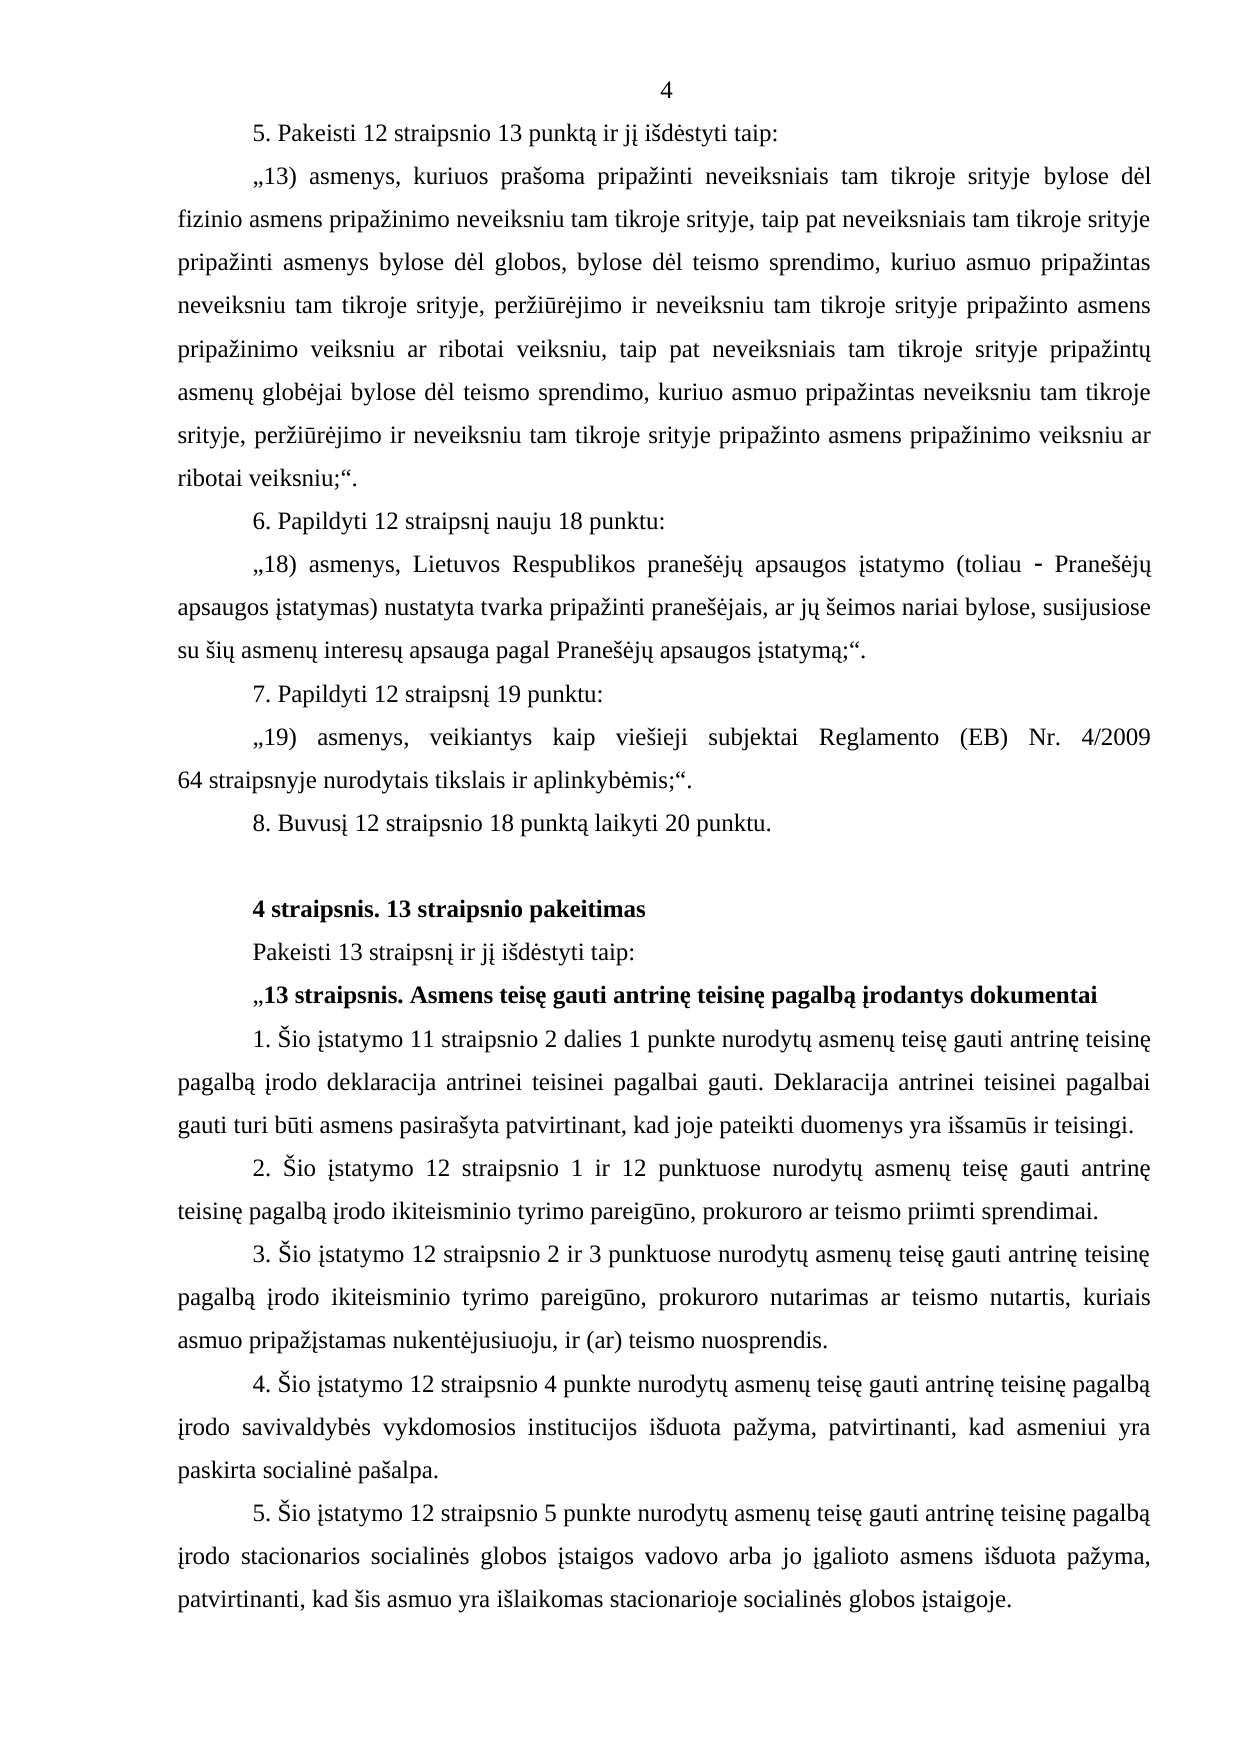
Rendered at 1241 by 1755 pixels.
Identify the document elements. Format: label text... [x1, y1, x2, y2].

text 8. Buvusį 12 straipsnio 18 punktą laikyti 20 punktu. [177, 808, 1152, 837]
text 5. Pakeisti 12 straipsnio 13 punktą ir jį išdėstyti taip: [177, 118, 1152, 147]
text 7. Papildyti 12 straipsnį 19 punktu: [177, 679, 1152, 707]
text Pakeisti 13 straipsnį ir jį išdėstyti taip: [177, 937, 1152, 966]
text 3. Šio įstatymo 12 straipsnio 2 ir 3 punktuose nurodytų asmenų teisę gauti antrinę teisinę pagalbą įrodo ikiteisminio tyrimo pareigūno, prokuroro nutarimas ar teismo nutartis, kuriais asmuo pripažįstamas nukentėjusiuoju, ir (ar) teismo nuosprendis. [177, 1239, 1152, 1354]
text „13 straipsnis. Asmens teisę gauti antrinę teisinę pagalbą įrodantys dokumentai [177, 981, 1152, 1009]
text 2. Šio įstatymo 12 straipsnio 1 ir 12 punktuose nurodytų asmenų teisę gauti antrinę teisinę pagalbą įrodo ikiteisminio tyrimo pareigūno, prokuroro ar teismo priimti sprendimai. [177, 1153, 1152, 1225]
text 6. Papildyti 12 straipsnį nauju 18 punktu: [177, 506, 1152, 535]
text „18) asmenys, Lietuvos Respublikos pranešėjų apsaugos įstatymo (toliau  Pranešėjų apsaugos įstatymas) nustatyta tvarka pripažinti pranešėjais, ar jų šeimos nariai bylose, susijusiose su šių asmenų interesų apsauga pagal Pranešėjų apsaugos įstatymą;“. [177, 549, 1152, 664]
text 4 straipsnis. 13 straipsnio pakeitimas [177, 894, 1152, 923]
text „13) asmenys, kuriuos prašoma pripažinti neveiksniais tam tikroje srityje bylose dėl fizinio asmens pripažinimo neveiksniu tam tikroje srityje, taip pat neveiksniais tam tikroje srityje pripažinti asmenys bylose dėl globos, bylose dėl teismo sprendimo, kuriuo asmuo pripažintas neveiksniu tam tikroje srityje, peržiūrėjimo ir neveiksniu tam tikroje srityje pripažinto asmens pripažinimo veiksniu ar ribotai veiksniu, taip pat neveiksniais tam tikroje srityje pripažintų asmenų globėjai bylose dėl teismo sprendimo, kuriuo asmuo pripažintas neveiksniu tam tikroje srityje, peržiūrėjimo ir neveiksniu tam tikroje srityje pripažinto asmens pripažinimo veiksniu ar ribotai veiksniu;“. [177, 161, 1152, 492]
text 1. Šio įstatymo 11 straipsnio 2 dalies 1 punkte nurodytų asmenų teisę gauti antrinę teisinę pagalbą įrodo deklaracija antrinei teisinei pagalbai gauti. Deklaracija antrinei teisinei pagalbai gauti turi būti asmens pasirašyta patvirtinant, kad joje pateikti duomenys yra išsamūs ir teisingi. [177, 1024, 1152, 1139]
text 5. Šio įstatymo 12 straipsnio 5 punkte nurodytų asmenų teisę gauti antrinę teisinę pagalbą įrodo stacionarios socialinės globos įstaigos vadovo arba jo įgalioto asmens išduota pažyma, patvirtinanti, kad šis asmuo yra išlaikomas stacionarioje socialinės globos įstaigoje. [177, 1498, 1152, 1613]
text „19) asmenys, veikiantys kaip viešieji subjektai Reglamento (EB) Nr. 4/2009 64 straipsnyje nurodytais tikslais ir aplinkybėmis;“. [177, 722, 1152, 794]
text 4. Šio įstatymo 12 straipsnio 4 punkte nurodytų asmenų teisę gauti antrinę teisinę pagalbą įrodo savivaldybės vykdomosios institucijos išduota pažyma, patvirtinanti, kad asmeniui yra paskirta socialinė pašalpa. [177, 1369, 1152, 1484]
